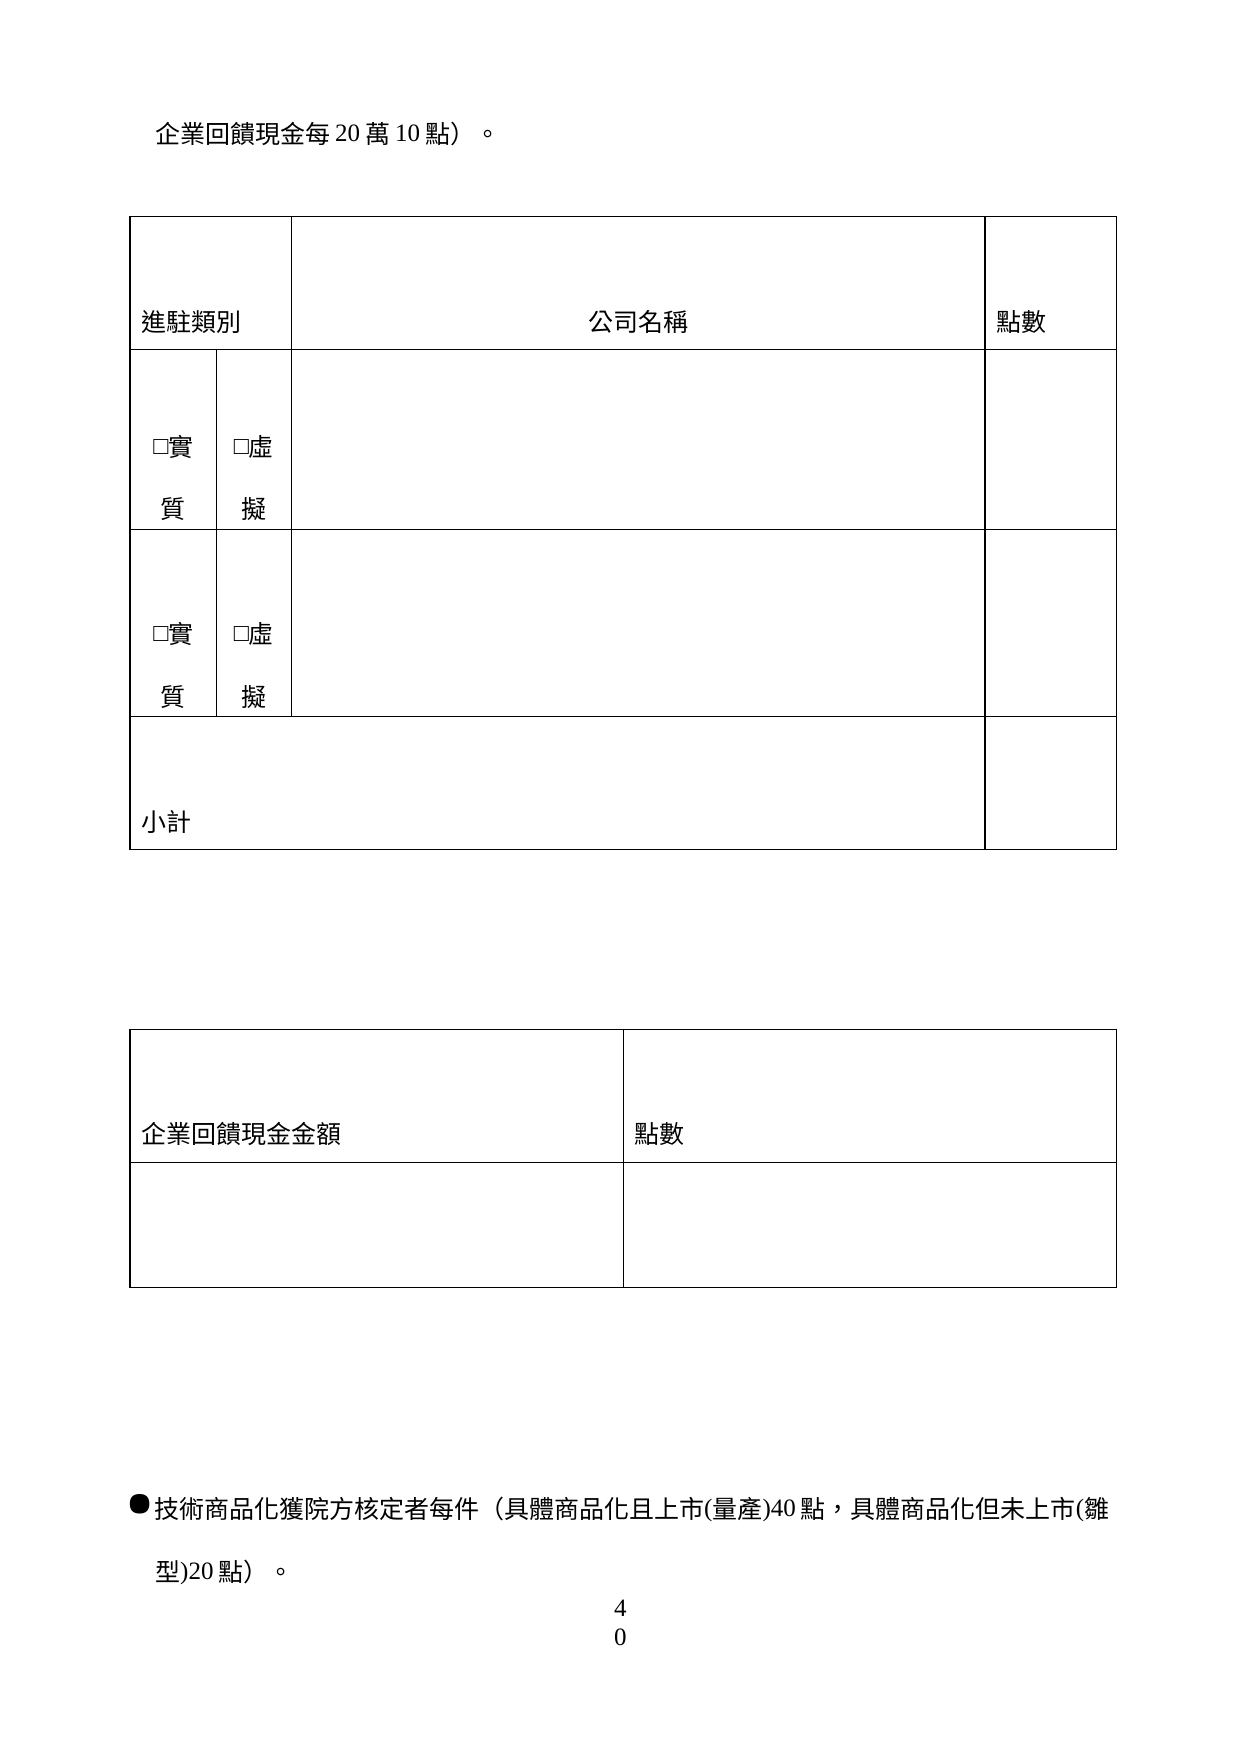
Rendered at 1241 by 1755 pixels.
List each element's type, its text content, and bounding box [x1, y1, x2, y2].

table_cell [986, 717, 1116, 849]
table_cell 小計 [131, 717, 984, 849]
table_header 企業回饋現金金額 [131, 1030, 623, 1162]
table_cell [986, 350, 1116, 528]
table_cell □虛擬 [217, 350, 291, 528]
table_cell □實質 [131, 350, 216, 528]
table_cell [624, 1163, 1116, 1287]
table_header 點數 [986, 217, 1116, 349]
table_header 點數 [624, 1030, 1116, 1162]
table_cell □實質 [131, 530, 216, 716]
table_cell [986, 530, 1116, 716]
table_cell [131, 1163, 623, 1287]
table_cell □虛擬 [217, 530, 291, 716]
text 育成績效每家或每案（輔導企業實質進駐育成者25點，輔導企業虛擬進駐育成者15點，企業回饋現金每20萬10點）。 [130, 91, 1110, 153]
table_header 公司名稱 [292, 217, 984, 349]
table_cell [292, 530, 984, 716]
table_header 進駐類別 [131, 217, 291, 349]
table_cell [292, 350, 984, 528]
text 技術商品化獲院方核定者每件（具體商品化且上市(量產)40點，具體商品化但未上市(雛型)20點）。 [130, 1466, 1110, 1591]
